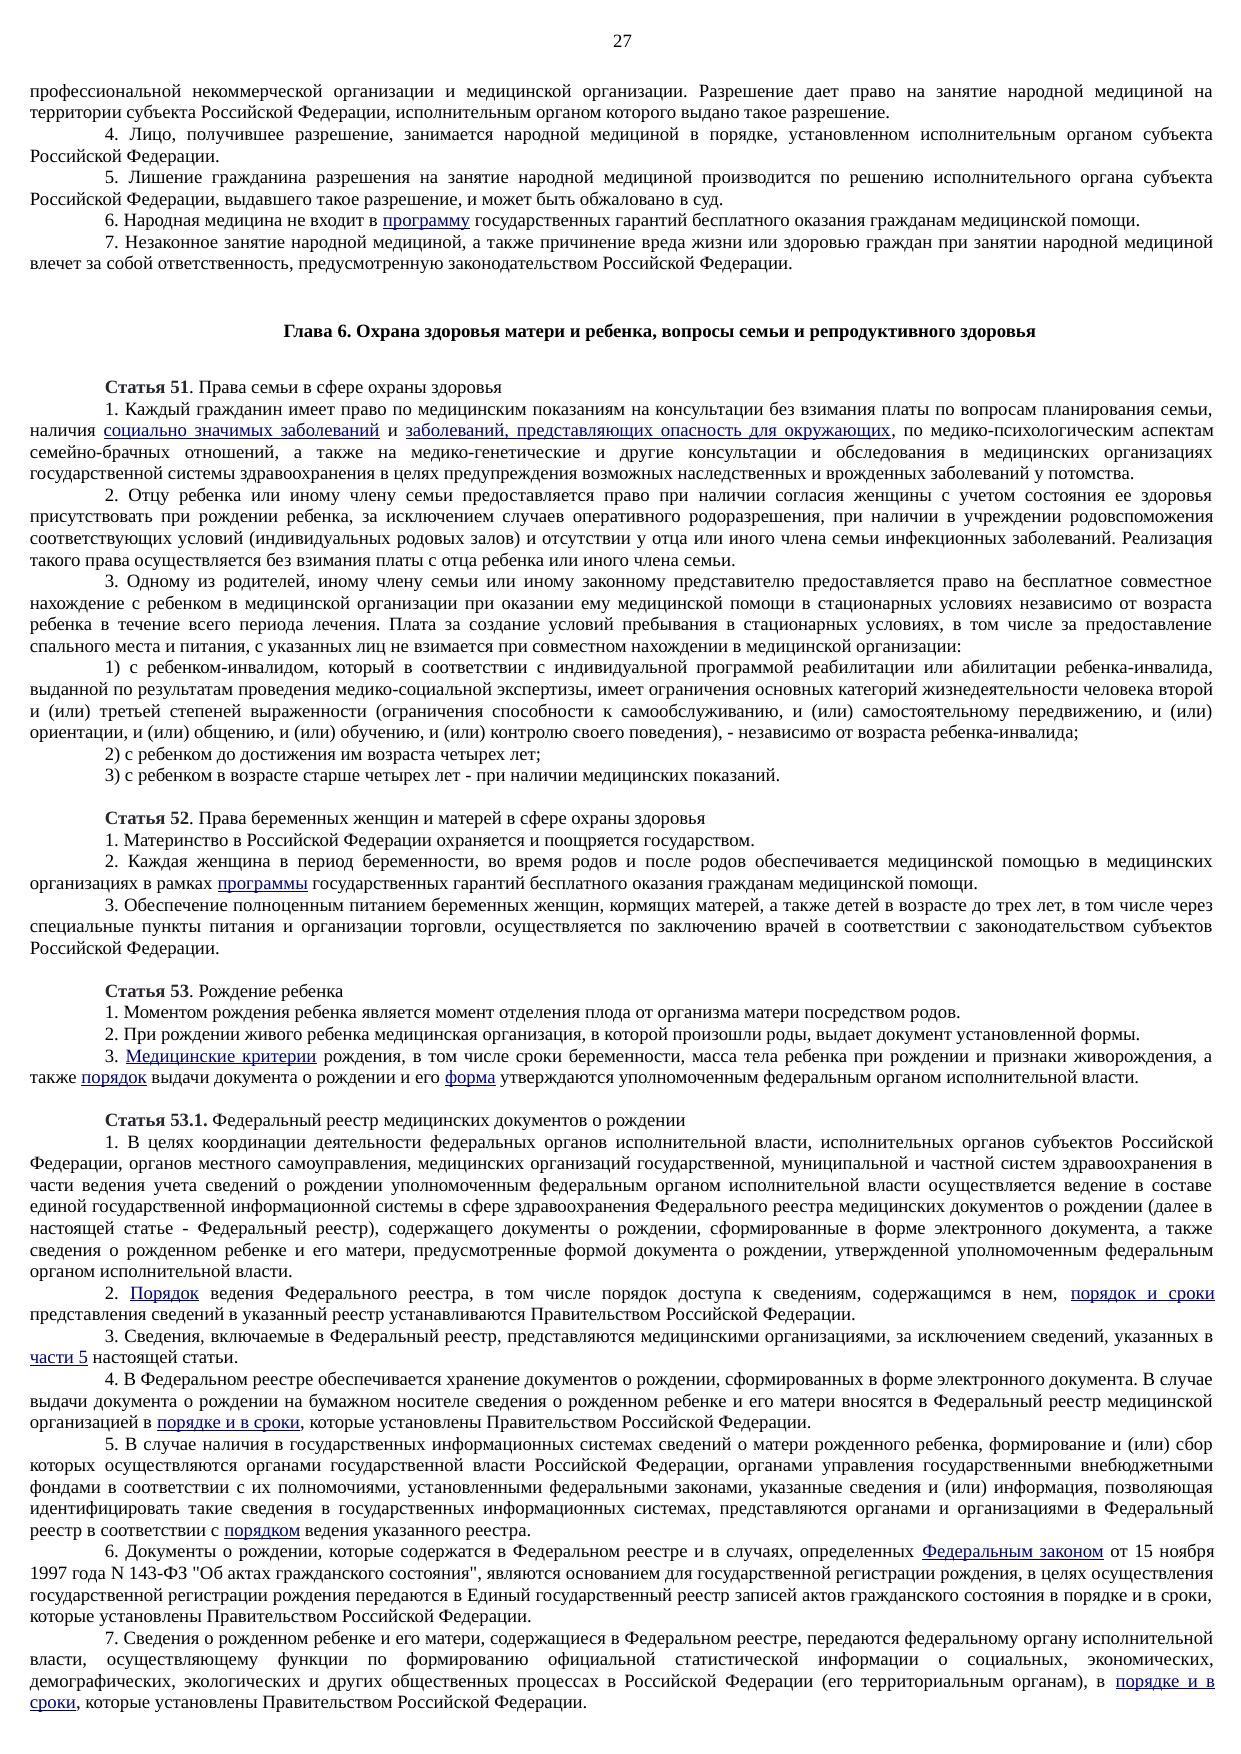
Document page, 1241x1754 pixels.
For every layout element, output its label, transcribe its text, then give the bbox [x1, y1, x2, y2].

text 1) с ребенком-инвалидом, который в соответствии с индивидуальной программой реабилитации или абилитации ребенка-инвалида, выданной по результатам проведения медико-социальной экспертизы, имеет ограничения основных категорий жизнедеятельности человека второй и (или) третьей степеней выраженности (ограничения способности к самообслуживанию, и (или) самостоятельному передвижению, и (или) ориентации, и (или) общению, и (или) обучению, и (или) контролю своего поведения), - независимо от возраста ребенка-инвалида; [29, 656, 1215, 743]
text профессиональной некоммерческой организации и медицинской организации. Разрешение дает право на занятие народной медициной на территории субъекта Российской Федерации, исполнительным органом которого выдано такое разрешение. [29, 80, 1215, 123]
text Статья 53. Рождение ребенка [104, 980, 1215, 1001]
text Статья 51. Права семьи в сфере охраны здоровья [104, 376, 1215, 398]
text 3. Обеспечение полноценным питанием беременных женщин, кормящих матерей, а также детей в возрасте до трех лет, в том числе через специальные пункты питания и организации торговли, осуществляется по заключению врачей в соответствии с законодательством субъектов Российской Федерации. [29, 893, 1215, 958]
text 4. Лицо, получившее разрешение, занимается народной медициной в порядке, установленном исполнительным органом субъекта Российской Федерации. [29, 123, 1215, 166]
text 5. Лишение гражданина разрешения на занятие народной медициной производится по решению исполнительного органа субъекта Российской Федерации, выдавшего такое разрешение, и может быть обжаловано в суд. [29, 166, 1215, 209]
text 4. В Федеральном реестре обеспечивается хранение документов о рождении, сформированных в форме электронного документа. В случае выдачи документа о рождении на бумажном носителе сведения о рожденном ребенке и его матери вносятся в Федеральный реестр медицинской организацией в порядке и в сроки, которые установлены Правительством Российской Федерации. [29, 1368, 1215, 1433]
text 1. Материнство в Российской Федерации охраняется и поощряется государством. [29, 829, 1215, 850]
text 2. Отцу ребенка или иному члену семьи предоставляется право при наличии согласия женщины с учетом состояния ее здоровья присутствовать при рождении ребенка, за исключением случаев оперативного родоразрешения, при наличии в учреждении родовспоможения соответствующих условий (индивидуальных родовых залов) и отсутствии у отца или иного члена семьи инфекционных заболеваний. Реализация такого права осуществляется без взимания платы с отца ребенка или иного члена семьи. [29, 484, 1215, 570]
text 3. Медицинские критерии рождения, в том числе сроки беременности, масса тела ребенка при рождении и признаки живорождения, а также порядок выдачи документа о рождении и его форма утверждаются уполномоченным федеральным органом исполнительной власти. [29, 1044, 1215, 1088]
text 2. Каждая женщина в период беременности, во время родов и после родов обеспечивается медицинской помощью в медицинских организациях в рамках программы государственных гарантий бесплатного оказания гражданам медицинской помощи. [29, 850, 1215, 893]
text 1. Моментом рождения ребенка является момент отделения плода от организма матери посредством родов. [29, 1001, 1215, 1023]
text 3. Одному из родителей, иному члену семьи или иному законному представителю предоставляется право на бесплатное совместное нахождение с ребенком в медицинской организации при оказании ему медицинской помощи в стационарных условиях независимо от возраста ребенка в течение всего периода лечения. Плата за создание условий пребывания в стационарных условиях, в том числе за предоставление спального места и питания, с указанных лиц не взимается при совместном нахождении в медицинской организации: [29, 570, 1215, 656]
text 2) с ребенком до достижения им возраста четырех лет; [29, 743, 1215, 764]
text 3) с ребенком в возрасте старше четырех лет - при наличии медицинских показаний. [29, 764, 1215, 786]
text 2. Порядок ведения Федерального реестра, в том числе порядок доступа к сведениям, содержащимся в нем, порядок и сроки представления сведений в указанный реестр устанавливаются Правительством Российской Федерации. [29, 1282, 1215, 1325]
text 6. Документы о рождении, которые содержатся в Федеральном реестре и в случаях, определенных Федеральным законом от 15 ноября 1997 года N 143-ФЗ "Об актах гражданского состояния", являются основанием для государственной регистрации рождения, в целях осуществления государственной регистрации рождения передаются в Единый государственный реестр записей актов гражданского состояния в порядке и в сроки, которые установлены Правительством Российской Федерации. [29, 1540, 1215, 1627]
text Статья 53.1. Федеральный реестр медицинских документов о рождении [104, 1109, 1215, 1131]
subtitle Глава 6. Охрана здоровья матери и ребенка, вопросы семьи и репродуктивного здоровья [29, 320, 1215, 342]
text 7. Незаконное занятие народной медициной, а также причинение вреда жизни или здоровью граждан при занятии народной медициной влечет за собой ответственность, предусмотренную законодательством Российской Федерации. [29, 231, 1215, 274]
text 5. В случае наличия в государственных информационных системах сведений о матери рожденного ребенка, формирование и (или) сбор которых осуществляются органами государственной власти Российской Федерации, органами управления государственными внебюджетными фондами в соответствии с их полномочиями, установленными федеральными законами, указанные сведения и (или) информация, позволяющая идентифицировать такие сведения в государственных информационных системах, представляются органами и организациями в Федеральный реестр в соответствии с порядком ведения указанного реестра. [29, 1433, 1215, 1540]
text 3. Сведения, включаемые в Федеральный реестр, представляются медицинскими организациями, за исключением сведений, указанных в части 5 настоящей статьи. [29, 1325, 1215, 1368]
text 1. В целях координации деятельности федеральных органов исполнительной власти, исполнительных органов субъектов Российской Федерации, органов местного самоуправления, медицинских организаций государственной, муниципальной и частной систем здравоохранения в части ведения учета сведений о рождении уполномоченным федеральным органом исполнительной власти осуществляется ведение в составе единой государственной информационной системы в сфере здравоохранения Федерального реестра медицинских документов о рождении (далее в настоящей статье - Федеральный реестр), содержащего документы о рождении, сформированные в форме электронного документа, а также сведения о рожденном ребенке и его матери, предусмотренные формой документа о рождении, утвержденной уполномоченным федеральным органом исполнительной власти. [29, 1131, 1215, 1282]
text 7. Сведения о рожденном ребенке и его матери, содержащиеся в Федеральном реестре, передаются федеральному органу исполнительной власти, осуществляющему функции по формированию официальной статистической информации о социальных, экономических, демографических, экологических и других общественных процессах в Российской Федерации (его территориальным органам), в порядке и в сроки, которые установлены Правительством Российской Федерации. [29, 1627, 1215, 1713]
text 6. Народная медицина не входит в программу государственных гарантий бесплатного оказания гражданам медицинской помощи. [29, 209, 1215, 231]
text 1. Каждый гражданин имеет право по медицинским показаниям на консультации без взимания платы по вопросам планирования семьи, наличия социально значимых заболеваний и заболеваний, представляющих опасность для окружающих, по медико-психологическим аспектам семейно-брачных отношений, а также на медико-генетические и другие консультации и обследования в медицинских организациях государственной системы здравоохранения в целях предупреждения возможных наследственных и врожденных заболеваний у потомства. [29, 398, 1215, 484]
text 2. При рождении живого ребенка медицинская организация, в которой произошли роды, выдает документ установленной формы. [29, 1023, 1215, 1044]
text Статья 52. Права беременных женщин и матерей в сфере охраны здоровья [104, 807, 1215, 829]
